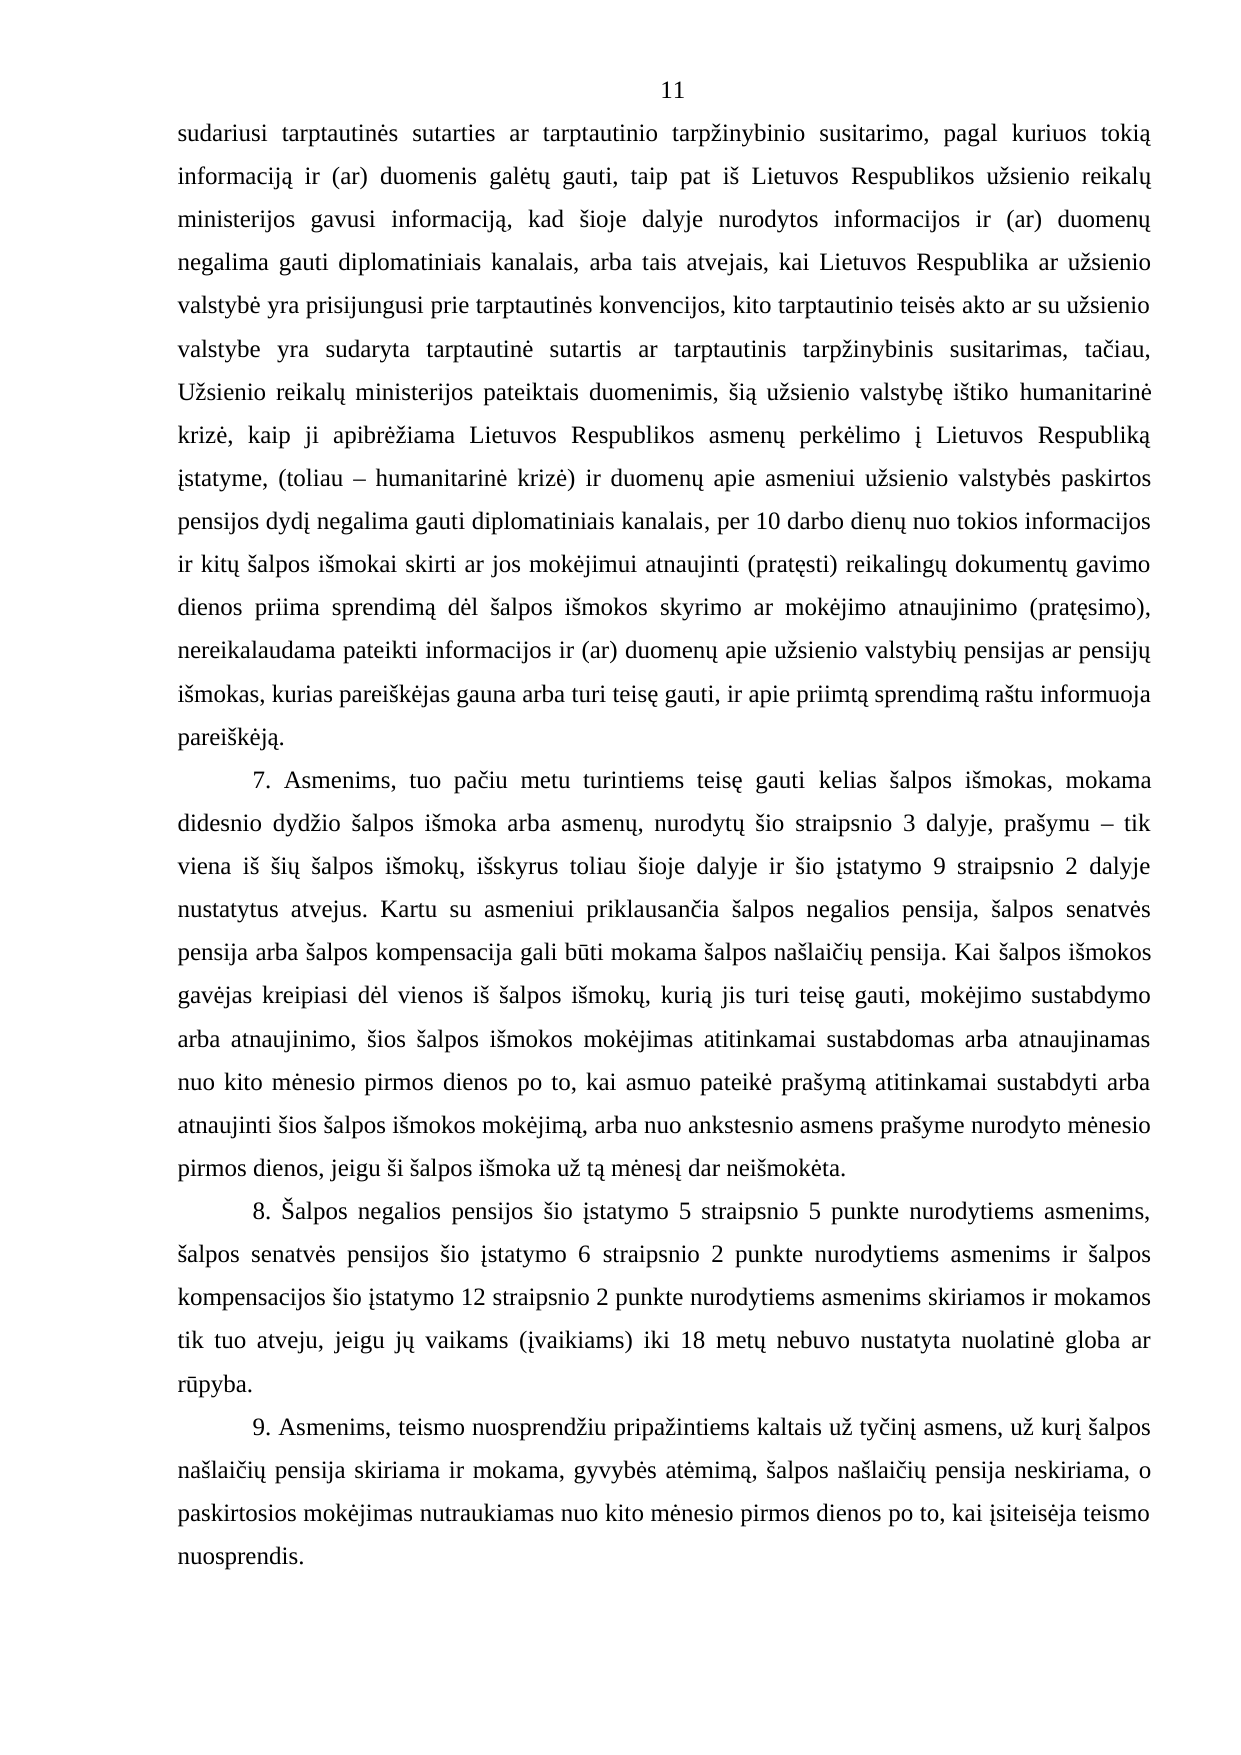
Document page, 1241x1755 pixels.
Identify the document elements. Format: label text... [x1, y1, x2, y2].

text 7. Asmenims, tuo pačiu metu turintiems teisę gauti kelias šalpos išmokas, mokama didesnio dydžio šalpos išmoka arba asmenų, nurodytų šio straipsnio 3 dalyje, prašymu – tik viena iš šių šalpos išmokų, išskyrus toliau šioje dalyje ir šio įstatymo 9 straipsnio 2 dalyje nustatytus atvejus. Kartu su asmeniui priklausančia šalpos negalios pensija, šalpos senatvės pensija arba šalpos kompensacija gali būti mokama šalpos našlaičių pensija. Kai šalpos išmokos gavėjas kreipiasi dėl vienos iš šalpos išmokų, kurią jis turi teisę gauti, mokėjimo sustabdymo arba atnaujinimo, šios šalpos išmokos mokėjimas atitinkamai sustabdomas arba atnaujinamas nuo kito mėnesio pirmos dienos po to, kai asmuo pateikė prašymą atitinkamai sustabdyti arba atnaujinti šios šalpos išmokos mokėjimą, arba nuo ankstesnio asmens prašyme nurodyto mėnesio pirmos dienos, jeigu ši šalpos išmoka už tą mėnesį dar neišmokėta. [177, 765, 1152, 1182]
text 9. Asmenims, teismo nuosprendžiu pripažintiems kaltais už tyčinį asmens, už kurį šalpos našlaičių pensija skiriama ir mokama, gyvybės atėmimą, šalpos našlaičių pensija neskiriama, o paskirtosios mokėjimas nutraukiamas nuo kito mėnesio pirmos dienos po to, kai įsiteisėja teismo nuosprendis. [177, 1412, 1152, 1570]
text sudariusi tarptautinės sutarties ar tarptautinio tarpžinybinio susitarimo, pagal kuriuos tokią informaciją ir (ar) duomenis galėtų gauti, taip pat iš Lietuvos Respublikos užsienio reikalų ministerijos gavusi informaciją, kad šioje dalyje nurodytos informacijos ir (ar) duomenų negalima gauti diplomatiniais kanalais, arba tais atvejais, kai Lietuvos Respublika ar užsienio valstybė yra prisijungusi prie tarptautinės konvencijos, kito tarptautinio teisės akto ar su užsienio valstybe yra sudaryta tarptautinė sutartis ar tarptautinis tarpžinybinis susitarimas, tačiau, Užsienio reikalų ministerijos pateiktais duomenimis, šią užsienio valstybę ištiko humanitarinė krizė, kaip ji apibrėžiama Lietuvos Respublikos asmenų perkėlimo į Lietuvos Respubliką įstatyme, (toliau – humanitarinė krizė) ir duomenų apie asmeniui užsienio valstybės paskirtos pensijos dydį negalima gauti diplomatiniais kanalais, per 10 darbo dienų nuo tokios informacijos ir kitų šalpos išmokai skirti ar jos mokėjimui atnaujinti (pratęsti) reikalingų dokumentų gavimo dienos priima sprendimą dėl šalpos išmokos skyrimo ar mokėjimo atnaujinimo (pratęsimo), nereikalaudama pateikti informacijos ir (ar) duomenų apie užsienio valstybių pensijas ar pensijų išmokas, kurias pareiškėjas gauna arba turi teisę gauti, ir apie priimtą sprendimą raštu informuoja pareiškėją. [177, 118, 1152, 751]
text 8. Šalpos negalios pensijos šio įstatymo 5 straipsnio 5 punkte nurodytiems asmenims, šalpos senatvės pensijos šio įstatymo 6 straipsnio 2 punkte nurodytiems asmenims ir šalpos kompensacijos šio įstatymo 12 straipsnio 2 punkte nurodytiems asmenims skiriamos ir mokamos tik tuo atveju, jeigu jų vaikams (įvaikiams) iki 18 metų nebuvo nustatyta nuolatinė globa ar rūpyba. [177, 1196, 1152, 1397]
